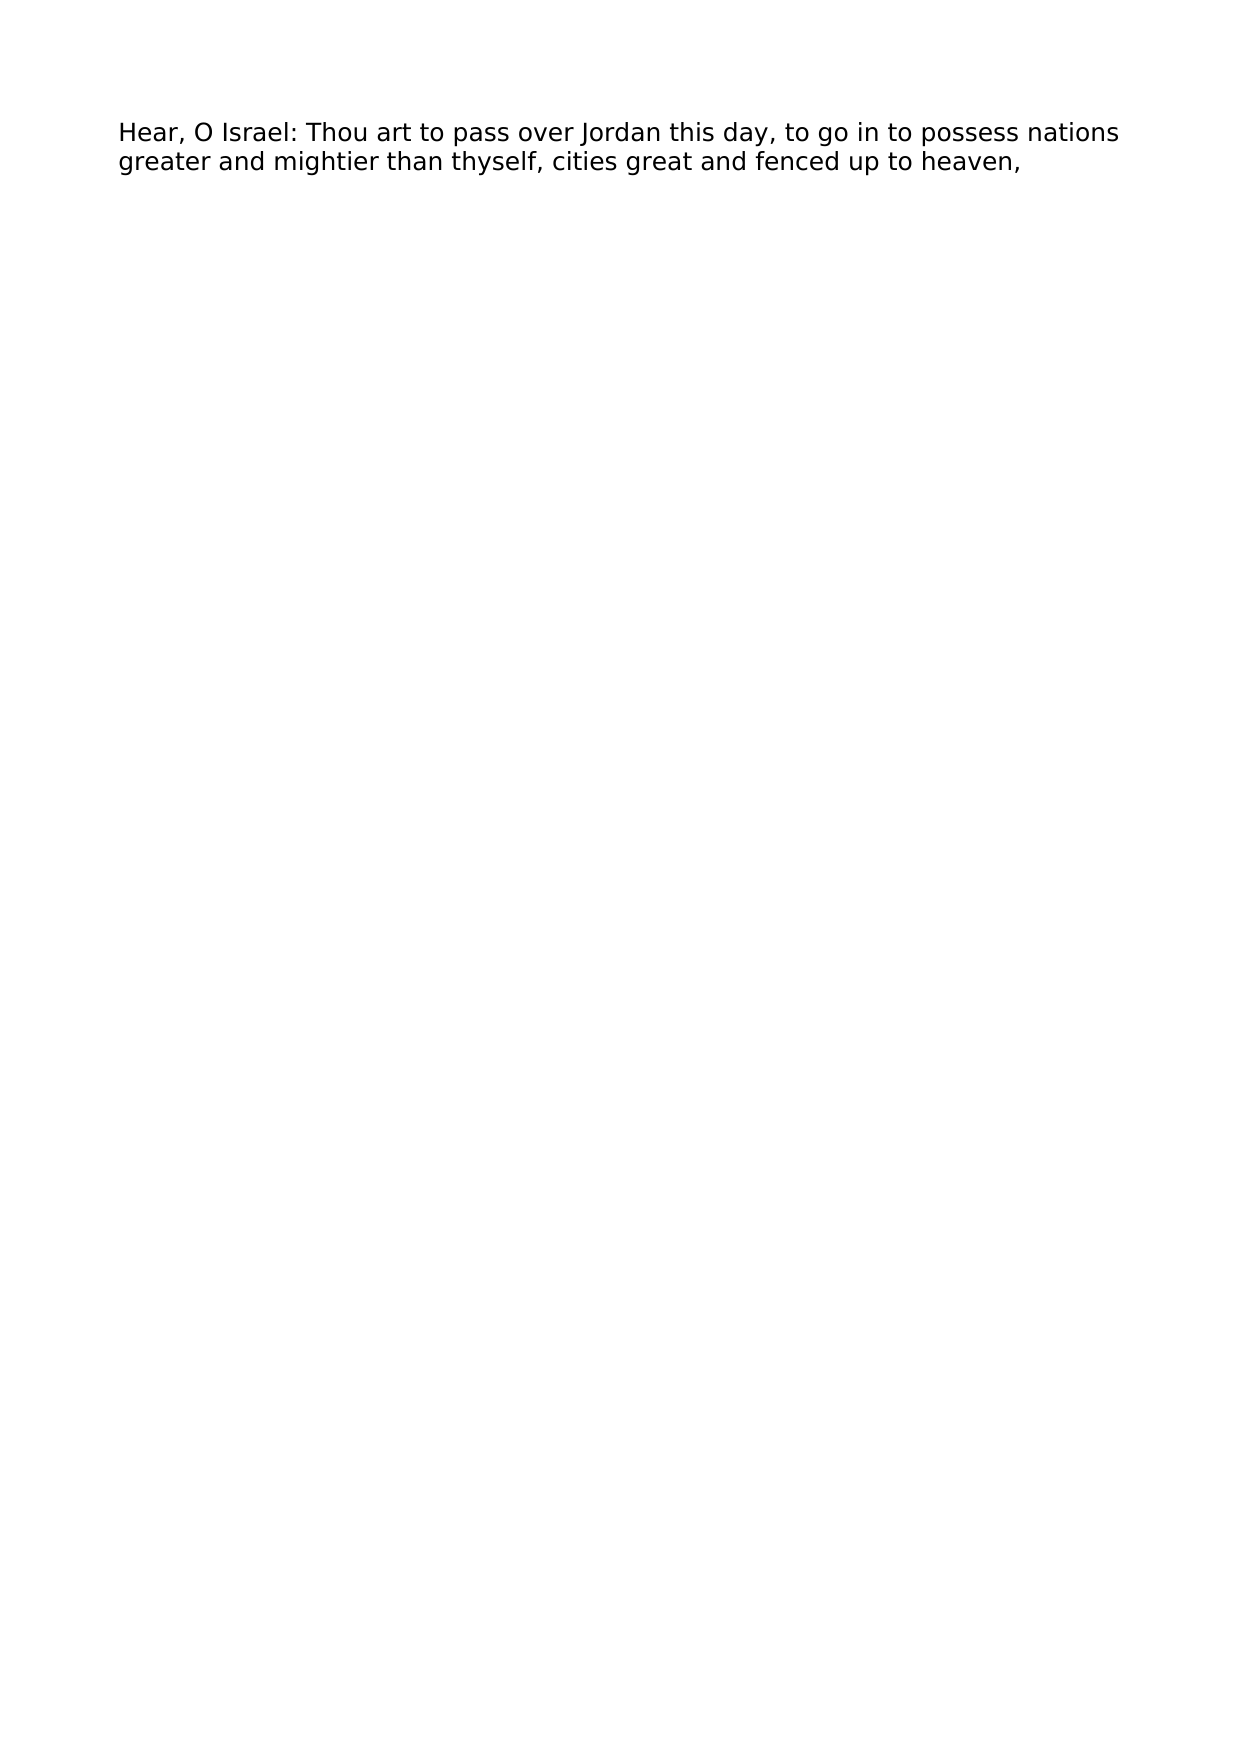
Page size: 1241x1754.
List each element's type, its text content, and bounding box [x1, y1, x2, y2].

text Hear, O Israel: Thou art to pass over Jordan this day, to go in to possess nations greater and mightier than thyself, cities great and fenced up to heaven, [118, 118, 1122, 176]
